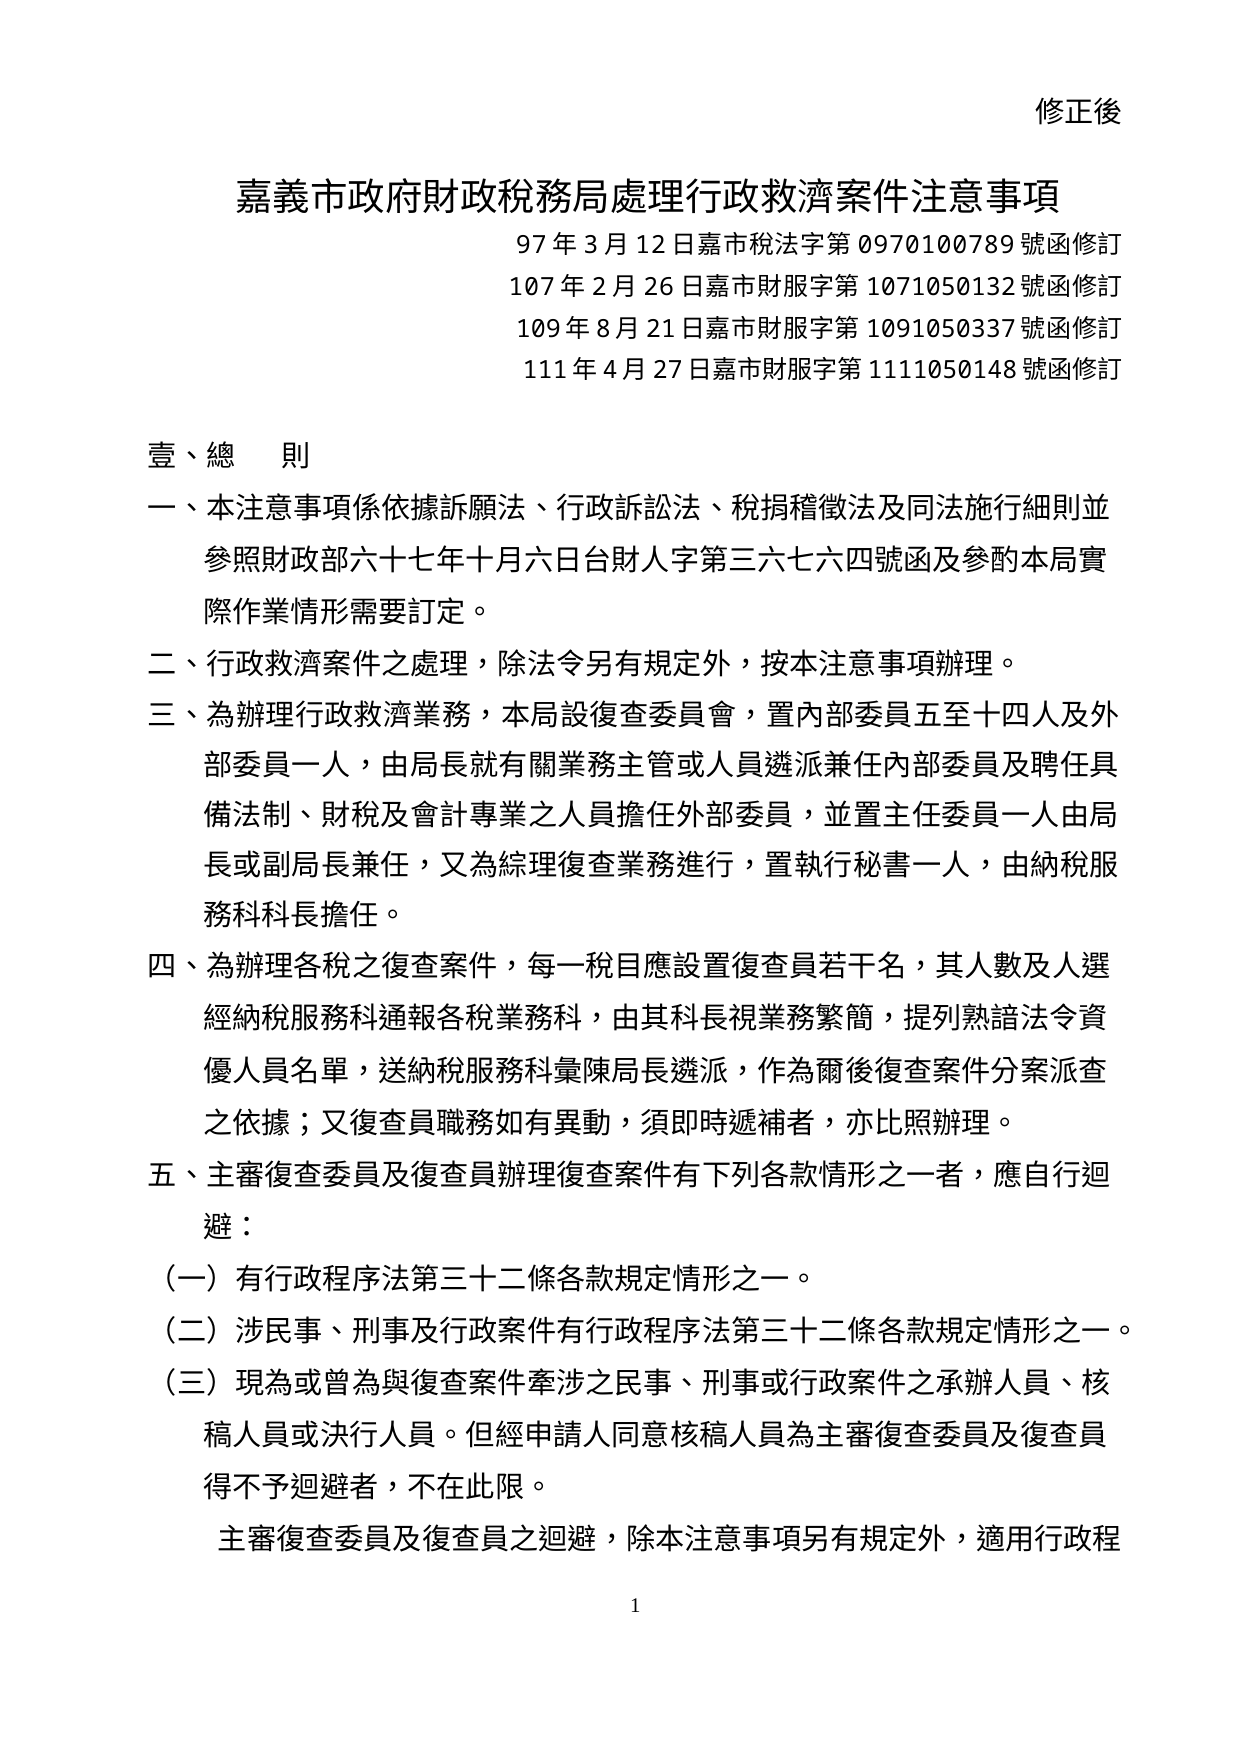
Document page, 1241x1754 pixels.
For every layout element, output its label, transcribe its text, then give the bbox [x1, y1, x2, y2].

text 三、為辦理行政救濟業務，本局設復查委員會，置內部委員五至十四人及外部委員一人，由局長就有關業務主管或人員遴派兼任內部委員及聘任具備法制、財稅及會計專業之人員擔任外部委員，並置主任委員一人由局長或副局長兼任，又為綜理復查業務進行，置執行秘書一人，由納稅服務科科長擔任。 [148, 685, 1122, 935]
text 四、為辦理各稅之復查案件，每一稅目應設置復查員若干名，其人數及人選經納稅服務科通報各稅業務科，由其科長視業務繁簡，提列熟諳法令資優人員名單，送納稅服務科彙陳局長遴派，作為爾後復查案件分案派查之依據；又復查員職務如有異動，須即時遞補者，亦比照辦理。 [148, 935, 1122, 1143]
text （二）涉民事、刑事及行政案件有行政程序法第三十二條各款規定情形之一。 [148, 1300, 1122, 1352]
text 109年8月21日嘉市財服字第1091050337號函修訂 [148, 304, 1122, 346]
text 111年4月27日嘉市財服字第1111050148號函修訂 [148, 346, 1122, 387]
text 主審復查委員及復查員之迴避，除本注意事項另有規定外，適用行政程 [148, 1508, 1122, 1560]
text 97年3月12日嘉市稅法字第0970100789號函修訂 [148, 221, 1122, 262]
text 一、本注意事項係依據訴願法、行政訴訟法、稅捐稽徵法及同法施行細則並參照財政部六十七年十月六日台財人字第三六七六四號函及參酌本局實際作業情形需要訂定。 [148, 477, 1122, 633]
text （三）現為或曾為與復查案件牽涉之民事、刑事或行政案件之承辦人員、核稿人員或決行人員。但經申請人同意核稿人員為主審復查委員及復查員得不予迴避者，不在此限。 [148, 1352, 1122, 1508]
text 五、主審復查委員及復查員辦理復查案件有下列各款情形之一者，應自行迴避： [148, 1143, 1122, 1248]
text 二、行政救濟案件之處理，除法令另有規定外，按本注意事項辦理。 [148, 633, 1122, 685]
text 嘉義市政府財政稅務局處理行政救濟案件注意事項 [173, 171, 1122, 221]
text 107年2月26日嘉市財服字第1071050132號函修訂 [148, 262, 1122, 304]
text 壹、總則 [148, 425, 1122, 477]
text （一）有行政程序法第三十二條各款規定情形之一。 [148, 1248, 1122, 1300]
